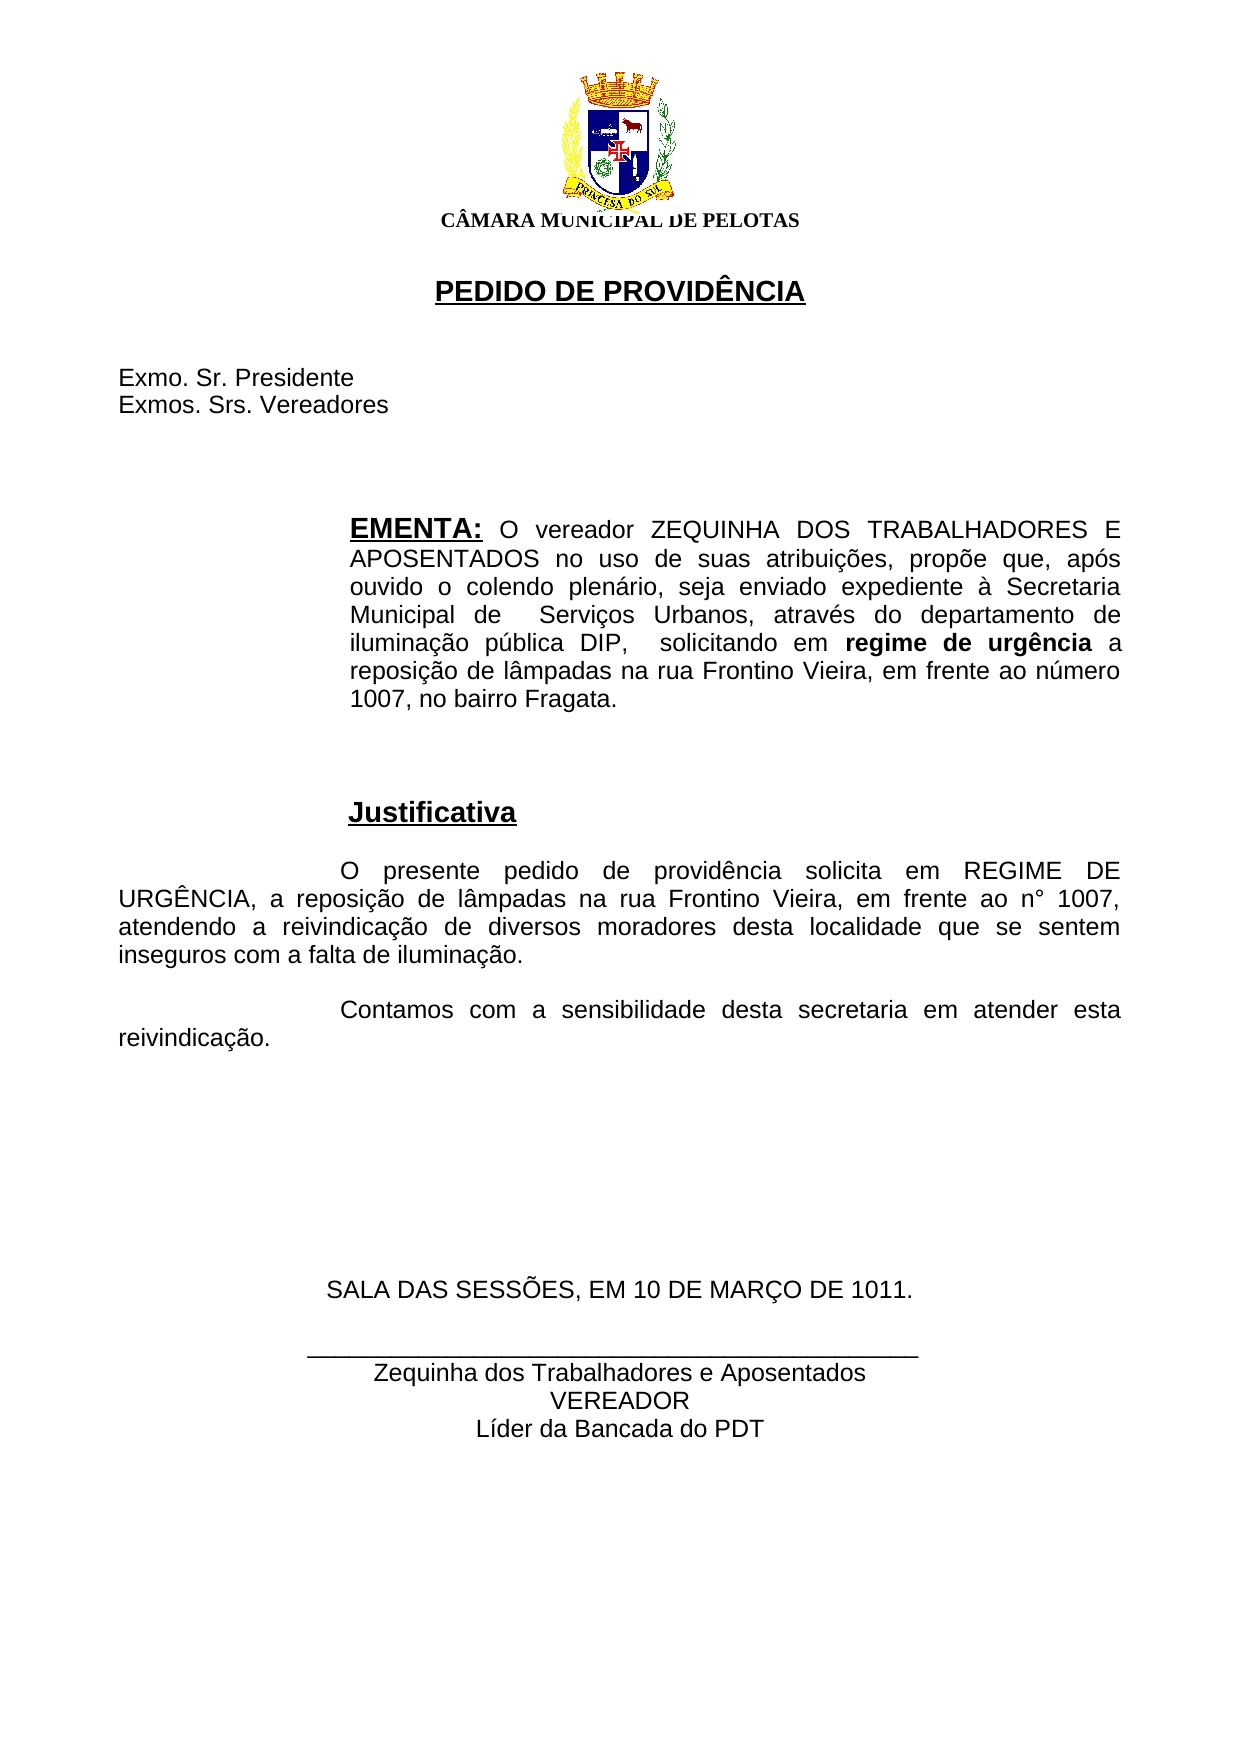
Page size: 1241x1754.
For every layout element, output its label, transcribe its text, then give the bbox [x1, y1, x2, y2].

text EMENTA: O vereador ZEQUINHA DOS TRABALHADORES E APOSENTADOS no uso de suas atribuições, propõe que, após ouvido o colendo plenário, seja enviado expediente à Secretaria Municipal de Serviços Urbanos, através do departamento de iluminação pública DIP, solicitando em regime de urgência a reposição de lâmpadas na rua Frontino Vieira, em frente ao número 1007, no bairro Fragata. [349, 512, 1122, 712]
text Justificativa [118, 796, 1122, 829]
text Exmo. Sr. Presidente [118, 363, 1122, 391]
text O presente pedido de providência solicita em REGIME DE URGÊNCIA, a reposição de lâmpadas na rua Frontino Vieira, em frente ao n° 1007, atendendo a reivindicação de diversos moradores desta localidade que se sentem inseguros com a falta de iluminação. [118, 857, 1122, 968]
text ____________________________________________ [118, 1331, 1122, 1359]
text Zequinha dos Trabalhadores e Aposentados [118, 1359, 1122, 1387]
text SALA DAS SESSÕES, EM 10 DE MARÇO DE 1011. [118, 1275, 1122, 1303]
text Contamos com a sensibilidade desta secretaria em atender esta reivindicação. [118, 996, 1122, 1052]
text VEREADOR [118, 1387, 1122, 1415]
text Líder da Bancada do PDT [118, 1415, 1122, 1443]
picture [561, 72, 679, 216]
text PEDIDO DE PROVIDÊNCIA [118, 275, 1122, 307]
text Exmos. Srs. Vereadores [118, 391, 1122, 419]
